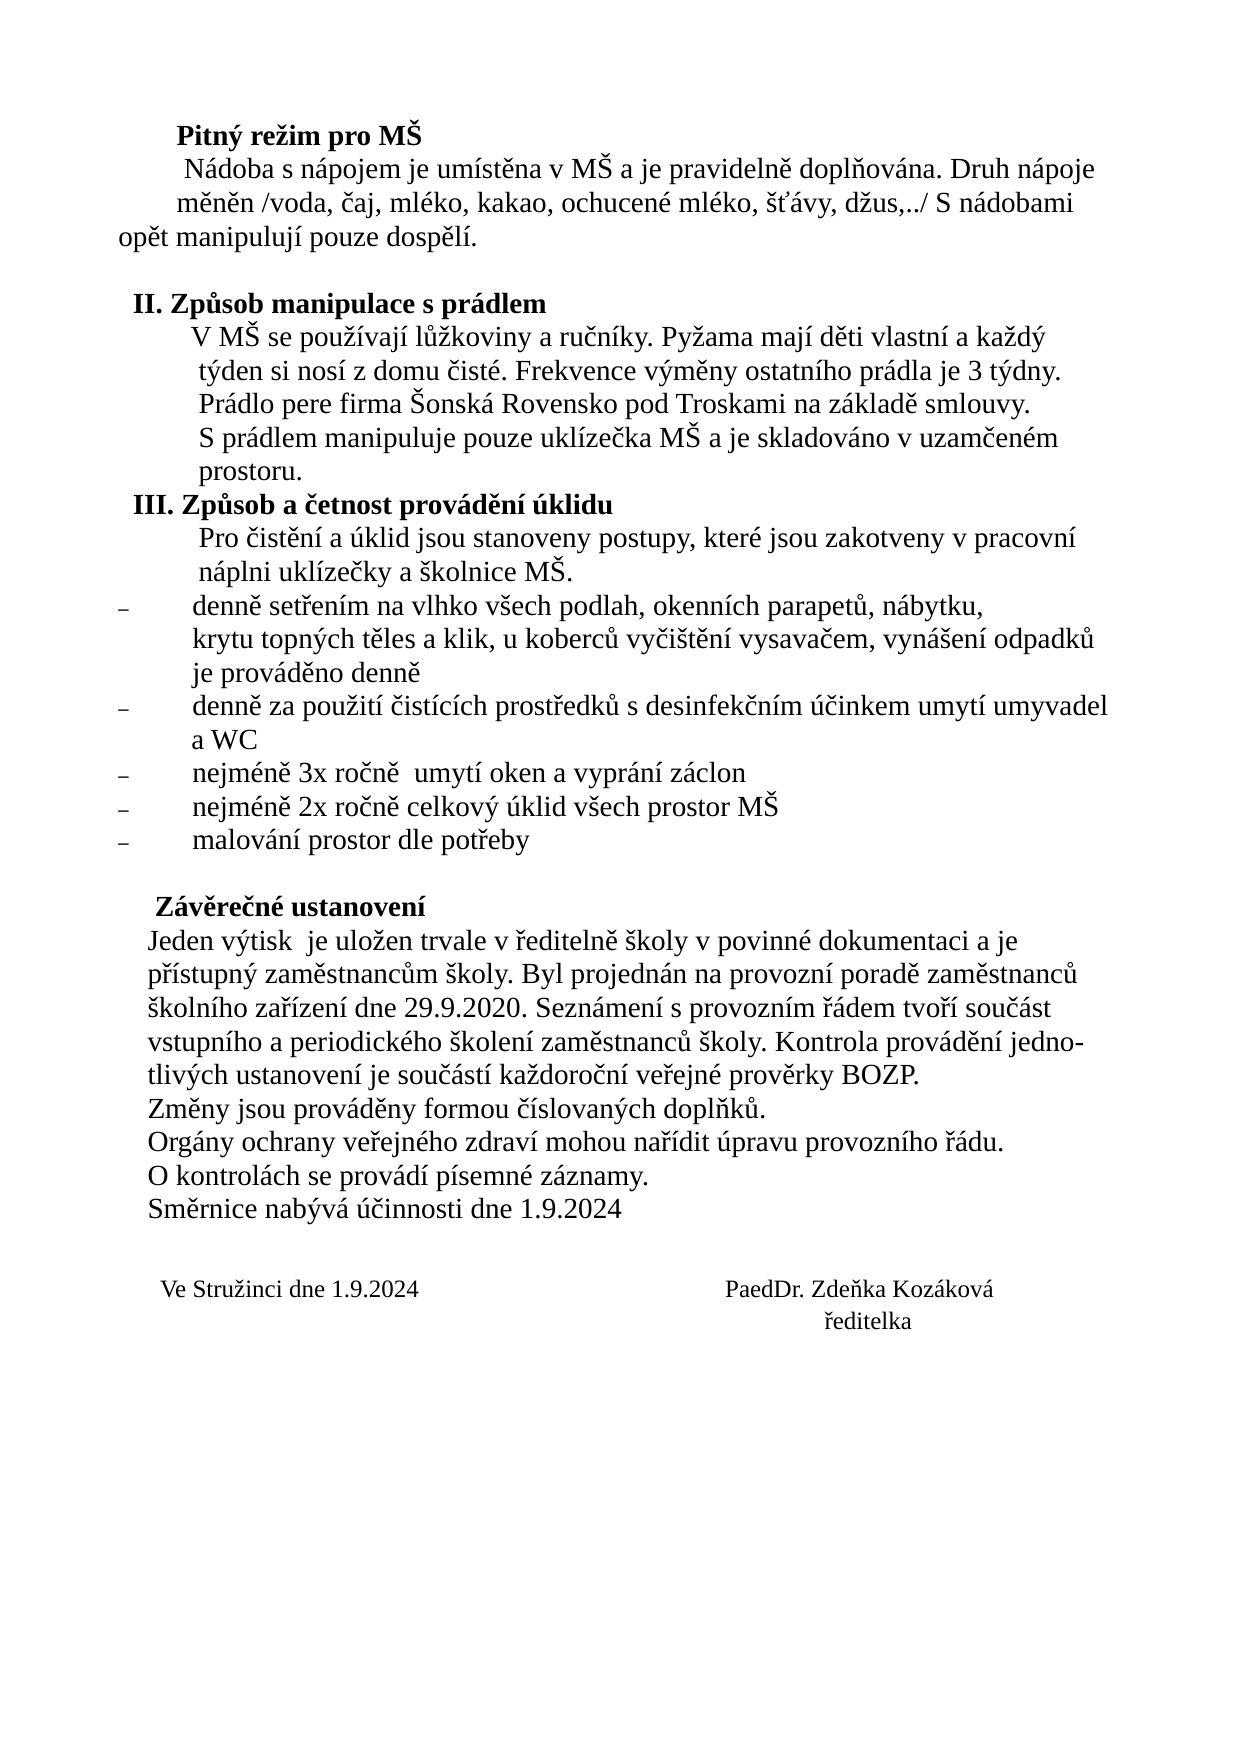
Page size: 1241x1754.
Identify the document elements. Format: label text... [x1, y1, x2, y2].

text a WC [118, 722, 1122, 755]
text Orgány ochrany veřejného zdraví mohou nařídit úpravu provozního řádu. [118, 1124, 1122, 1158]
text je prováděno denně [156, 655, 1122, 688]
text III. Způsob a četnost provádění úklidu [118, 487, 1122, 521]
text vstupního a periodického školení zaměstnanců školy. Kontrola provádění jedno- [118, 1024, 1122, 1057]
text Směrnice nabývá účinnosti dne 1.9.2024 [118, 1191, 1122, 1225]
text Pro čistění a úklid jsou stanoveny postupy, které jsou zakotveny v pracovní [118, 521, 1122, 554]
list nejméně 2x ročně celkový úklid všech prostor MŠ [118, 789, 1122, 822]
text tlivých ustanovení je součástí každoroční veřejné prověrky BOZP. [118, 1057, 1122, 1091]
text náplni uklízečky a školnice MŠ. [118, 554, 1122, 588]
text přístupný zaměstnancům školy. Byl projednán na provozní poradě zaměstnanců [118, 957, 1122, 990]
text Pitný režim pro MŠ [118, 118, 1122, 152]
text O kontrolách se provádí písemné záznamy. [118, 1158, 1122, 1191]
text Jeden výtisk je uložen trvale v ředitelně školy v povinné dokumentaci a je [118, 923, 1122, 957]
text krytu topných těles a klik, u koberců vyčištění vysavačem, vynášení odpadků [156, 621, 1122, 655]
list malování prostor dle potřeby [118, 822, 1122, 856]
text II. Způsob manipulace s prádlem [118, 286, 1122, 319]
text Nádoba s nápojem je umístěna v MŠ a je pravidelně doplňována. Druh nápoje [118, 152, 1122, 185]
list nejméně 3x ročně umytí oken a vyprání záclon [118, 755, 1122, 789]
text týden si nosí z domu čisté. Frekvence výměny ostatního prádla je 3 týdny. [118, 353, 1122, 386]
text Ve Stružinci dne 1.9.2024 PaedDr. Zdeňka Kozáková [118, 1258, 1122, 1306]
text školního zařízení dne 29.9.2020. Seznámení s provozním řádem tvoří součást [118, 990, 1122, 1024]
text Prádlo pere firma Šonská Rovensko pod Troskami na základě smlouvy. [118, 386, 1122, 420]
text ředitelka [118, 1306, 1122, 1335]
text Změny jsou prováděny formou číslovaných doplňků. [118, 1091, 1122, 1124]
list denně za použití čistících prostředků s desinfekčním účinkem umytí umyvadel [118, 688, 1122, 722]
list denně setřením na vlhko všech podlah, okenních parapetů, nábytku, [118, 588, 1122, 621]
text měněn /voda, čaj, mléko, kakao, ochucené mléko, šťávy, džus,../ S nádobami opět manipulují pouze dospělí. [118, 185, 1122, 252]
text V MŠ se používají lůžkoviny a ručníky. Pyžama mají děti vlastní a každý [118, 319, 1122, 353]
text Závěrečné ustanovení [118, 889, 1122, 923]
text S prádlem manipuluje pouze uklízečka MŠ a je skladováno v uzamčeném [118, 420, 1122, 453]
text prostoru. [118, 453, 1122, 487]
